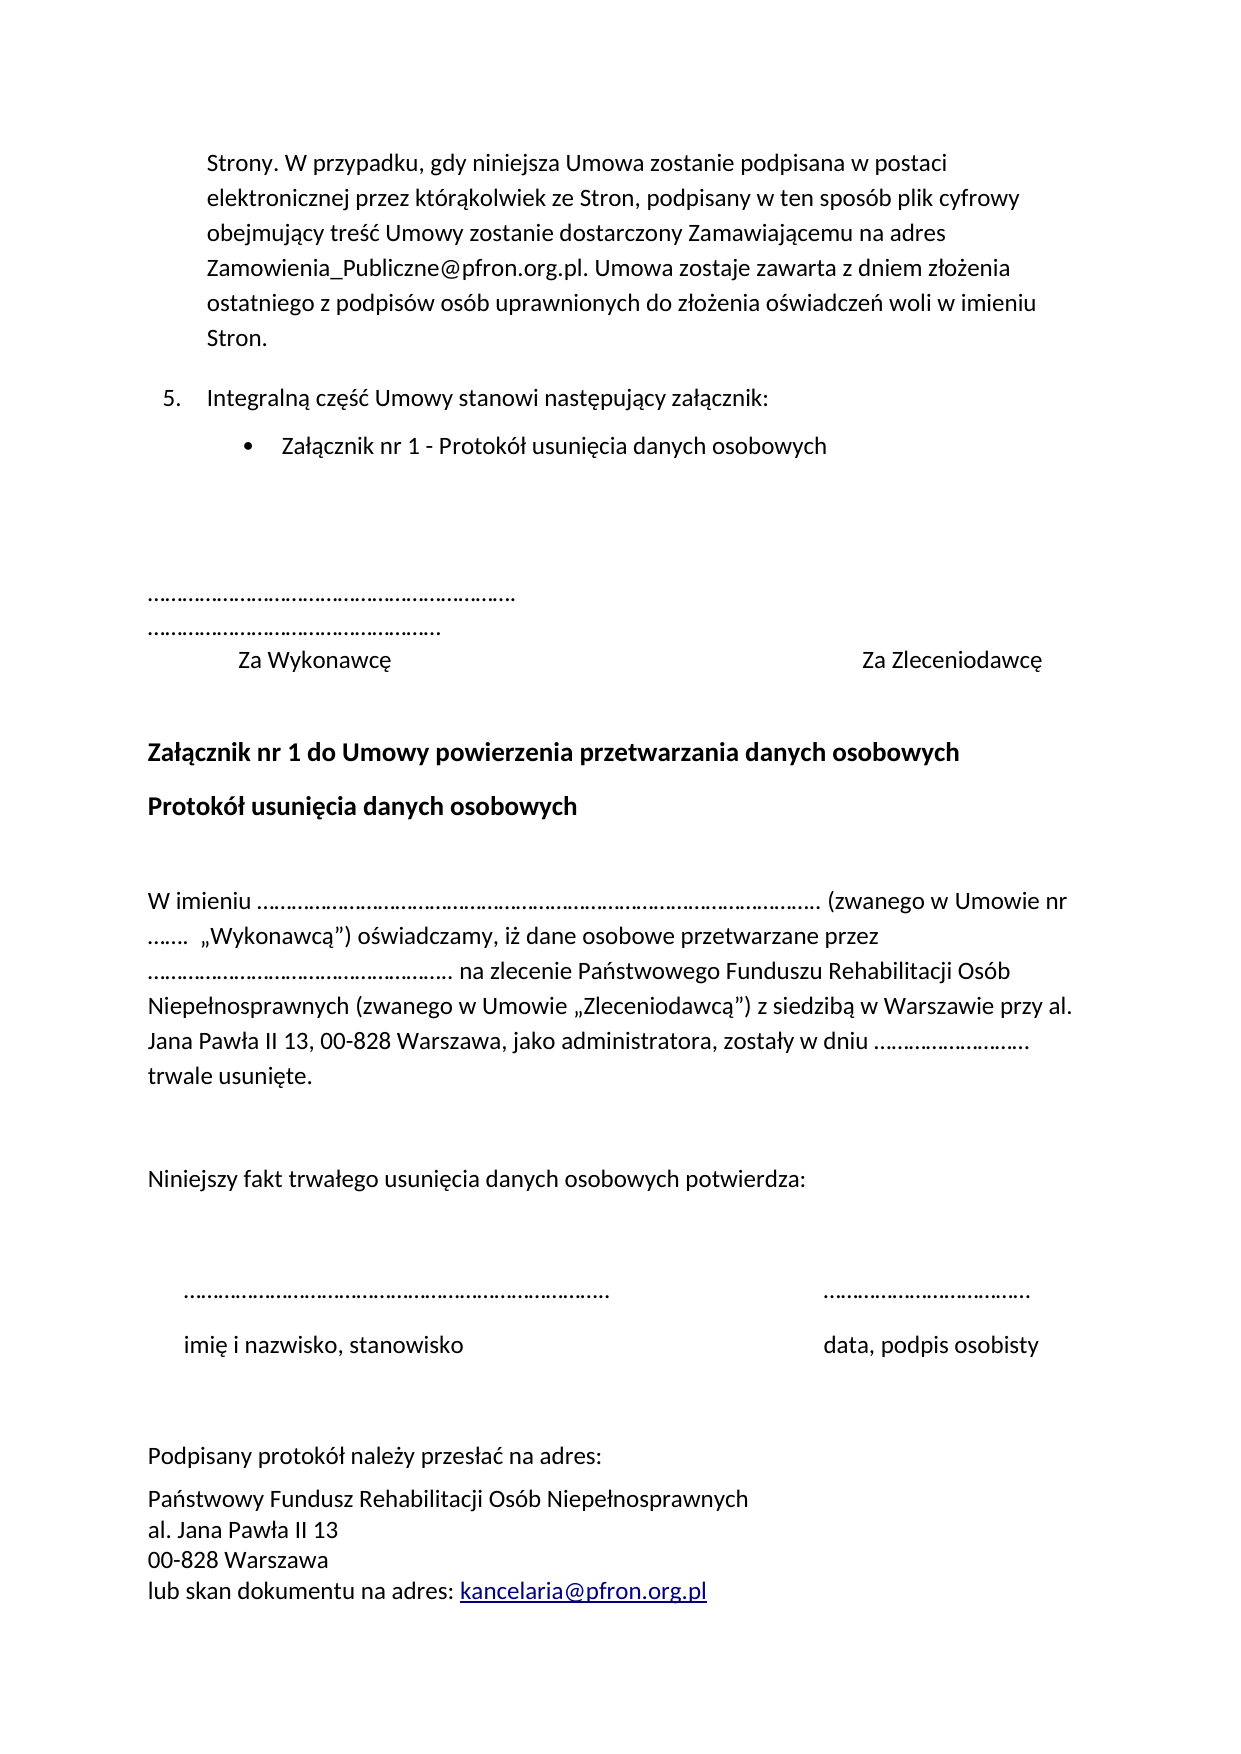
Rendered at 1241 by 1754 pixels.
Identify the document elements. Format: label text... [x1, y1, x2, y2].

text Za Wykonawcę Za Zleceniodawcę [148, 645, 1093, 675]
table_cell imię i nazwisko, stanowisko [173, 1317, 738, 1372]
table_header ……………………………… [812, 1261, 1068, 1317]
text Podpisany protokół należy przesłać na adres: [148, 1441, 1093, 1471]
text al. Jana Pawła II 13 00-828 Warszawa [148, 1514, 1093, 1575]
text W imieniu …………………………………………………………………………………….. (zwanego w Umowie nr ……. „Wykonawcą”) oświadczamy, iż dane osobowe przetwarzane przez …………………………………………….. na zlecenie Państwowego Funduszu Rehabilitacji Osób Niepełnosprawnych (zwanego w Umowie „Zleceniodawcą”) z siedzibą w Warszawie przy al. Jana Pawła II 13, 00-828 Warszawa, jako administratora, zostały w dniu ……………………… trwale usunięte. [148, 885, 1093, 1090]
text ………………………………………………………. …………………………………………… [148, 578, 1093, 642]
table_header ……………………………………………………………….. [173, 1261, 738, 1317]
subtitle Protokół usunięcia danych osobowych [148, 789, 1093, 822]
text Niniejszy fakt trwałego usunięcia danych osobowych potwierdza: [148, 1163, 1093, 1193]
subtitle Załącznik nr 1 do Umowy powierzenia przetwarzania danych osobowych [148, 736, 1093, 768]
table_cell [738, 1317, 812, 1372]
text Państwowy Fundusz Rehabilitacji Osób Niepełnosprawnych [148, 1483, 1093, 1514]
list Integralną część Umowy stanowi następujący załącznik: [162, 383, 1093, 413]
table_cell data, podpis osobisty [812, 1317, 1068, 1372]
table_header [738, 1261, 812, 1317]
list Załącznik nr 1 - Protokół usunięcia danych osobowych [244, 430, 1093, 461]
text lub skan dokumentu na adres: kancelaria@pfron.org.pl [148, 1575, 1093, 1606]
list Strony. W przypadku, gdy niniejsza Umowa zostanie podpisana w postaci elektronicznej przez którąkolwiek ze Stron, podpisany w ten sposób plik cyfrowy obejmujący treść Umowy zostanie dostarczony Zamawiającemu na adres Zamowienia_Publiczne@pfron.org.pl. Umowa zostaje zawarta z dniem złożenia ostatniego z podpisów osób uprawnionych do złożenia oświadczeń woli w imieniu Stron. [162, 148, 1093, 353]
